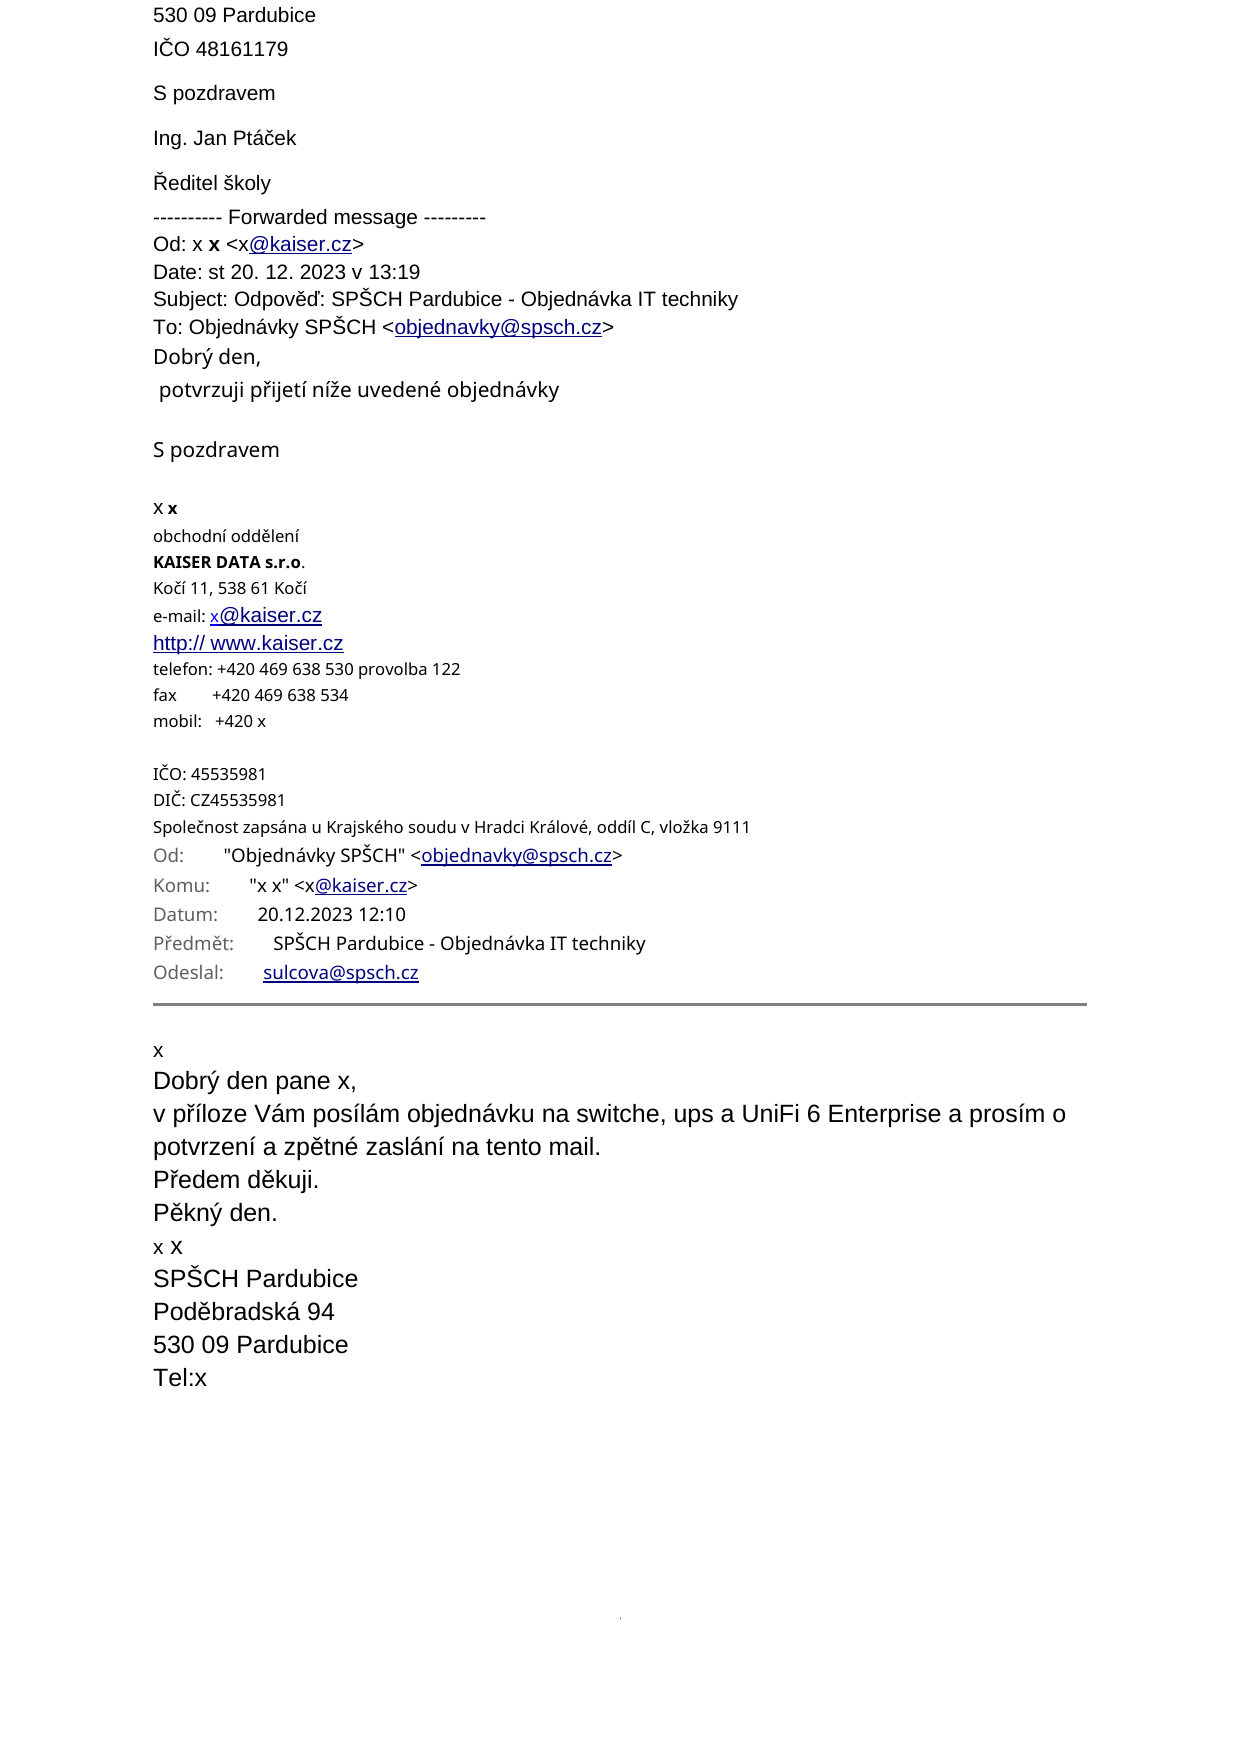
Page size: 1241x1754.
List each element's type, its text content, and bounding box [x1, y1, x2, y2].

text IČO 48161179 [153, 37, 1087, 61]
text x Dobrý den pane x, v příloze Vám posílám objednávku na switche, ups a UniFi 6 Enterprise a prosím o potvrzení a zpětné zaslání na tento mail. Předem děkuji. Pěkný den. x x SPŠCH Pardubice Poděbradská 94 530 09 Pardubice Tel:x [153, 1038, 1087, 1392]
text Ing. Jan Ptáček [153, 126, 1087, 149]
text 530 09 Pardubice [153, 3, 1087, 27]
text S pozdravem [153, 81, 1087, 105]
text Ředitel školy [153, 170, 1087, 194]
text Dobrý den, potvrzuji přijetí níže uvedené objednávky S pozdravem x x obchodní oddělení KAISER DATA s.r.o. Kočí 11, 538 61 Kočí e-mail: x@kaiser.cz http:// www.kaiser.cz telefon: +420 469 638 530 provolba 122 fax +420 469 638 534 mobil: +420 x IČO: 45535981 DIČ: CZ45535981 Společnost zapsána u Krajského soudu v Hradci Králové, oddíl C, vložka 9111 Od: "Objednávky SPŠCH" <objednavky@spsch.cz> Komu: "x x" <x@kaiser.cz> Datum: 20.12.2023 12:10 Předmět: SPŠCH Pardubice - Objednávka IT techniky Odeslal: sulcova@spsch.cz [153, 342, 1087, 985]
text ---------- Forwarded message --------- Od: x x <x@kaiser.cz> Date: st 20. 12. 2023 v 13:19 Subject: Odpověď: SPŠCH Pardubice - Objednávka IT techniky To: Objednávky SPŠCH <objednavky@spsch.cz> [153, 205, 1087, 339]
